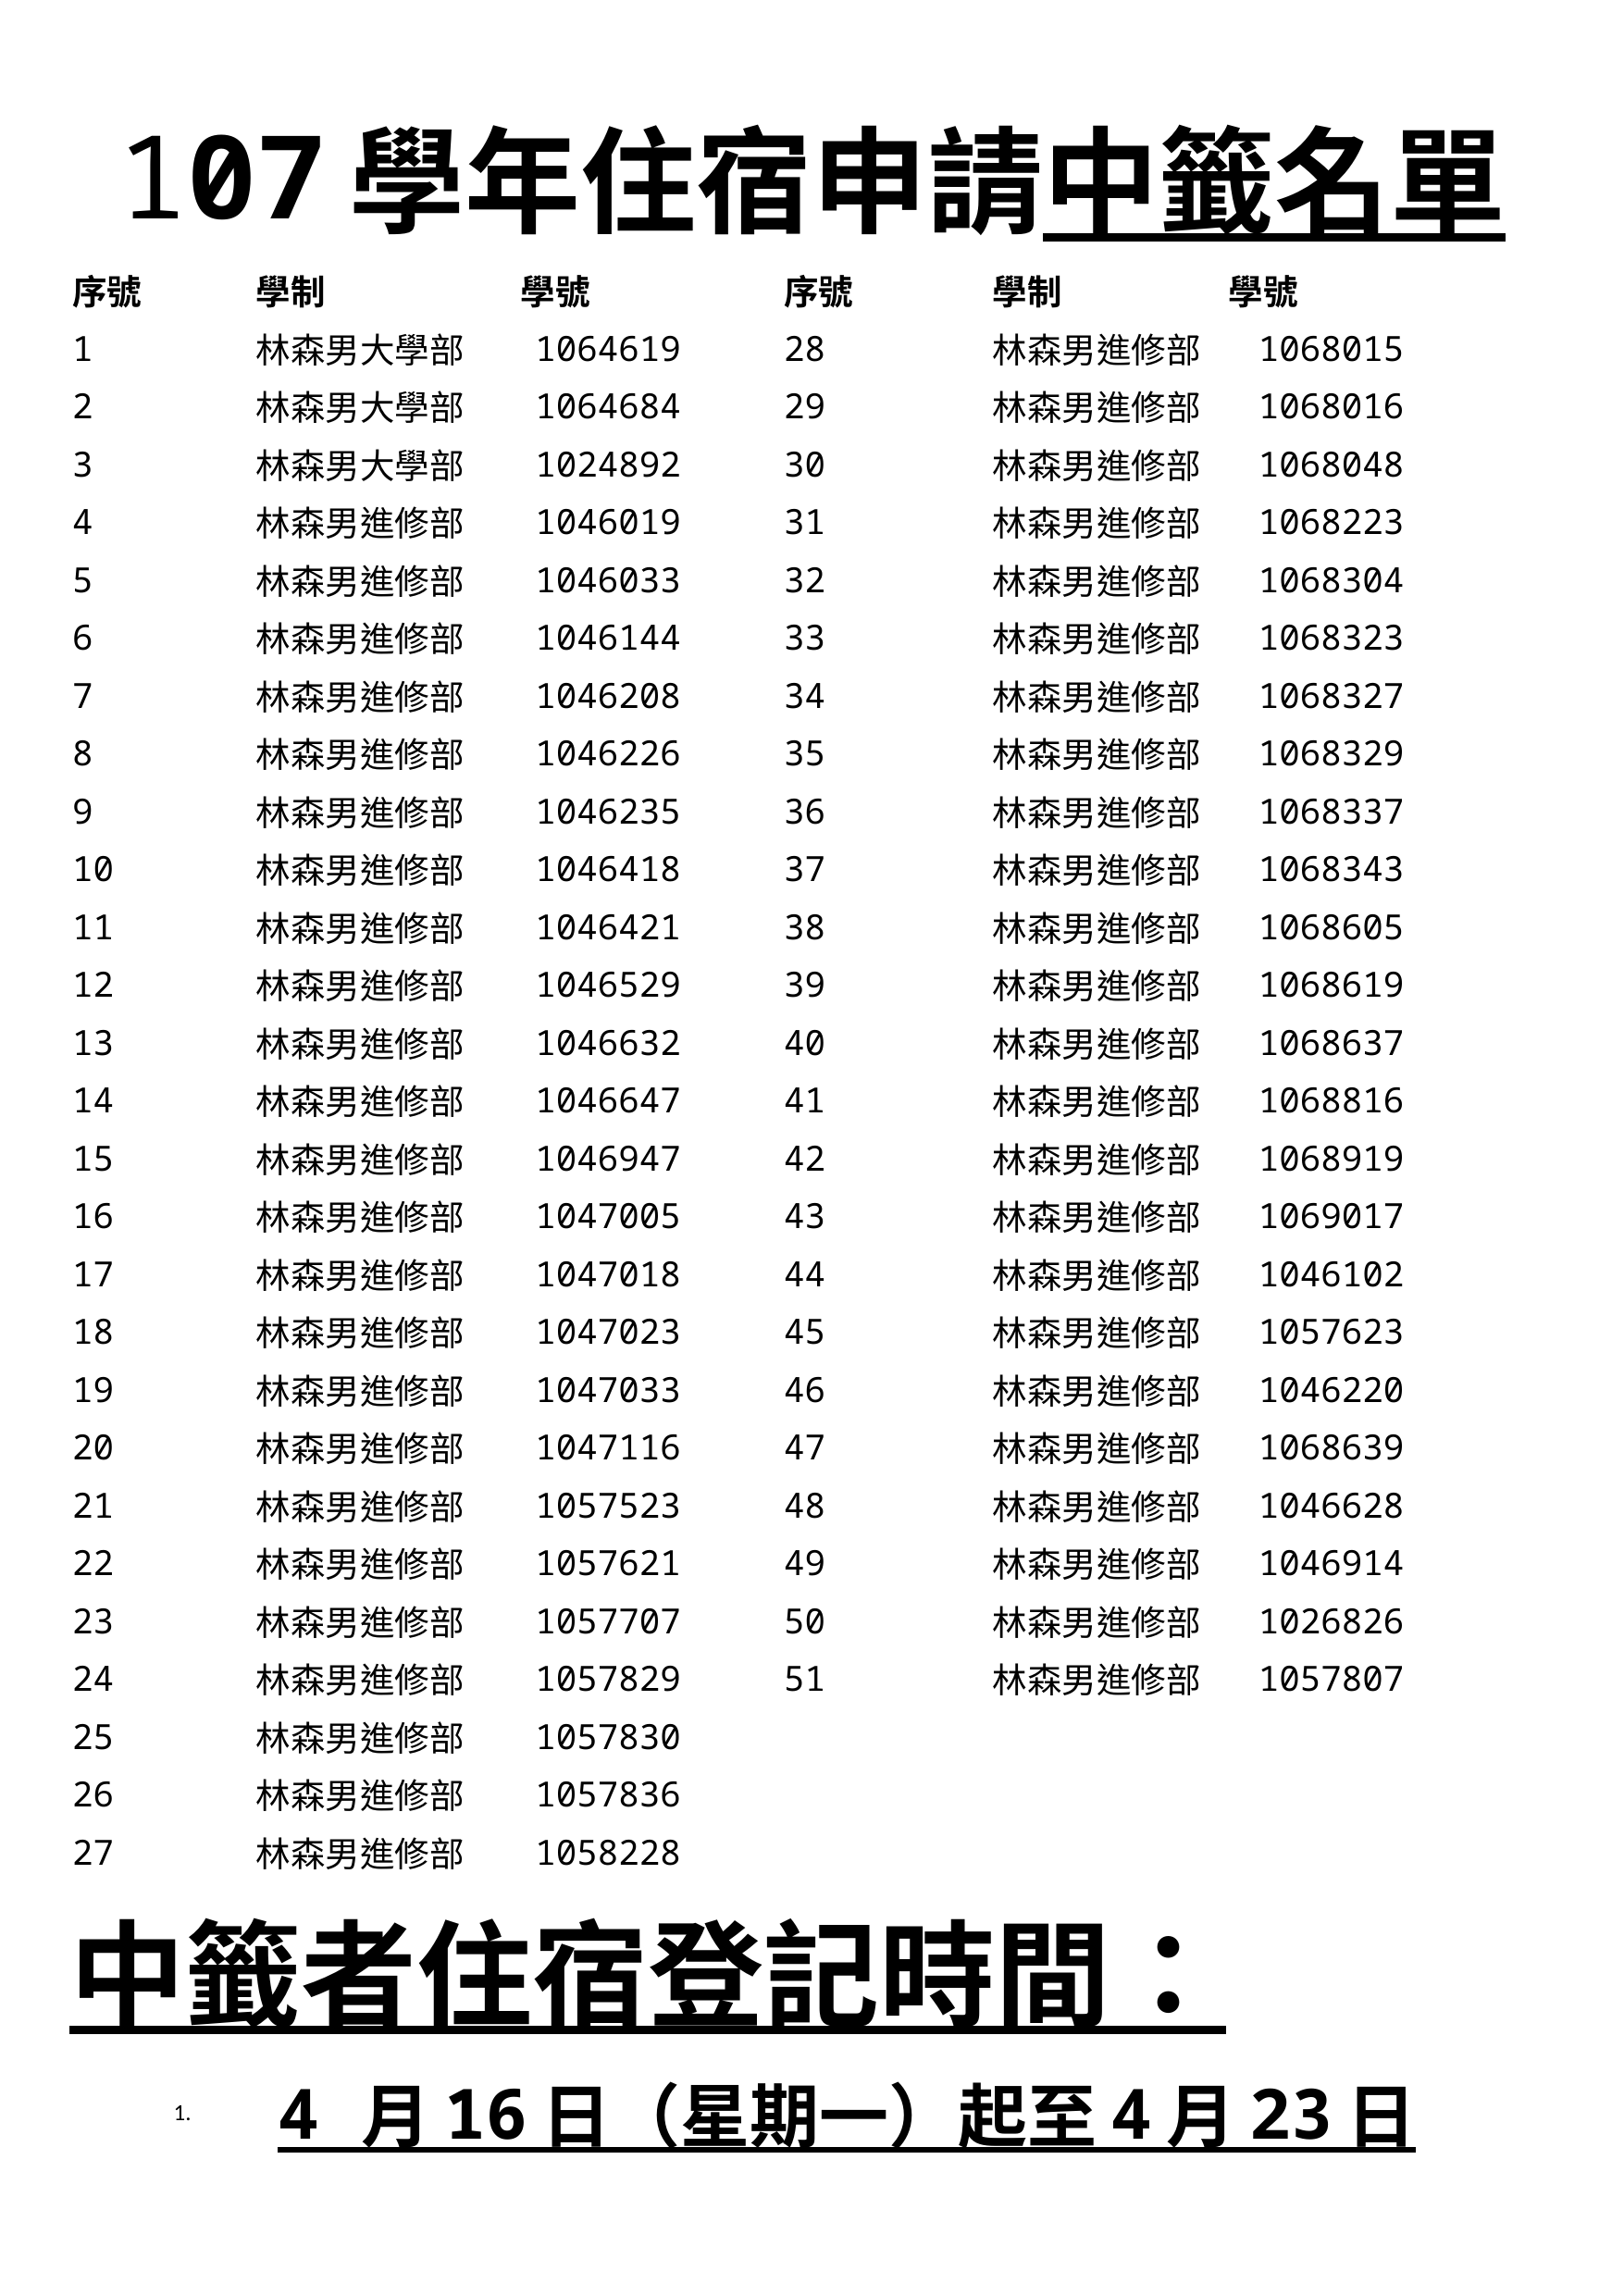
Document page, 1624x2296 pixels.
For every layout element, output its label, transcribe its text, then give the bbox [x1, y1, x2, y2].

table_header 學制 [990, 252, 1225, 309]
table_cell 1047018 [518, 1235, 698, 1293]
table_cell 24 [69, 1640, 253, 1697]
table_cell 12 [69, 946, 253, 1003]
table_cell 林森男進修部 [254, 946, 518, 1003]
table_cell [698, 887, 781, 946]
table_cell [698, 1697, 781, 1756]
table_cell [698, 599, 781, 656]
table_cell 1046421 [518, 887, 698, 946]
table_cell 1064619 [518, 309, 698, 367]
table_cell 1046529 [518, 946, 698, 1003]
table_cell [698, 1640, 781, 1697]
table_cell 1046947 [518, 1119, 698, 1177]
table_cell 44 [781, 1235, 989, 1293]
table_cell 1026826 [1225, 1582, 1436, 1640]
table_cell 1068816 [1225, 1061, 1436, 1119]
table_cell 林森男進修部 [254, 1293, 518, 1350]
table_cell [698, 1813, 781, 1871]
table_cell 林森男大學部 [254, 367, 518, 425]
table_cell [781, 1697, 989, 1756]
table_cell 1 [69, 309, 253, 367]
table_cell [698, 830, 781, 887]
table_cell 林森男進修部 [990, 1466, 1225, 1524]
table_cell [1225, 1813, 1436, 1871]
table_cell 1068619 [1225, 946, 1436, 1003]
table_cell 21 [69, 1466, 253, 1524]
table_cell 6 [69, 599, 253, 656]
table_cell [698, 425, 781, 483]
table_cell 50 [781, 1582, 989, 1640]
table_cell 47 [781, 1409, 989, 1466]
table_cell 1068223 [1225, 483, 1436, 540]
table_header 學號 [518, 252, 698, 309]
table_cell 林森男進修部 [990, 1119, 1225, 1177]
table_cell 1046102 [1225, 1235, 1436, 1293]
table_cell 林森男進修部 [990, 887, 1225, 946]
table_cell 1057830 [518, 1697, 698, 1756]
table_cell 34 [781, 656, 989, 714]
table_cell 林森男進修部 [990, 425, 1225, 483]
table_cell [1225, 1756, 1436, 1813]
table_cell [698, 1235, 781, 1293]
table_cell 1047005 [518, 1177, 698, 1235]
table_cell [698, 1524, 781, 1582]
table_cell 林森男進修部 [254, 887, 518, 946]
table_cell 1046208 [518, 656, 698, 714]
table_cell 1068605 [1225, 887, 1436, 946]
table_cell [698, 483, 781, 540]
table_cell [698, 367, 781, 425]
table_cell 林森男進修部 [254, 1003, 518, 1061]
table_cell 林森男進修部 [990, 1003, 1225, 1061]
table_cell 林森男進修部 [254, 483, 518, 540]
table_cell [698, 1350, 781, 1409]
table_cell 1069017 [1225, 1177, 1436, 1235]
table_cell 林森男進修部 [990, 1293, 1225, 1350]
table_cell 22 [69, 1524, 253, 1582]
text 107學年住宿申請中籤名單 [69, 78, 1554, 252]
table_cell 39 [781, 946, 989, 1003]
table_cell 林森男進修部 [254, 1119, 518, 1177]
table_cell 1046220 [1225, 1350, 1436, 1409]
table_cell [698, 540, 781, 599]
table_cell 林森男進修部 [254, 1061, 518, 1119]
table_cell 49 [781, 1524, 989, 1582]
table_cell 林森男進修部 [990, 1409, 1225, 1466]
table_cell 林森男進修部 [990, 830, 1225, 887]
table_cell [698, 714, 781, 772]
table_cell 林森男進修部 [254, 1350, 518, 1409]
table_cell 1068637 [1225, 1003, 1436, 1061]
table_cell 林森男進修部 [990, 946, 1225, 1003]
table_cell 29 [781, 367, 989, 425]
table_cell 林森男進修部 [254, 540, 518, 599]
table_cell 1068343 [1225, 830, 1436, 887]
table_cell 26 [69, 1756, 253, 1813]
table_cell 11 [69, 887, 253, 946]
table_cell 1068323 [1225, 599, 1436, 656]
table_cell [698, 1119, 781, 1177]
table_cell 32 [781, 540, 989, 599]
table_cell 9 [69, 772, 253, 830]
table_cell 38 [781, 887, 989, 946]
table_cell 35 [781, 714, 989, 772]
table_cell 1064684 [518, 367, 698, 425]
table_cell 27 [69, 1813, 253, 1871]
table_cell 8 [69, 714, 253, 772]
table_cell [781, 1813, 989, 1871]
table_cell 23 [69, 1582, 253, 1640]
table_cell 1058228 [518, 1813, 698, 1871]
table_cell 1047033 [518, 1350, 698, 1409]
table_cell 1046914 [1225, 1524, 1436, 1582]
table_cell [698, 772, 781, 830]
table_cell 林森男進修部 [254, 1409, 518, 1466]
table_cell 林森男進修部 [990, 367, 1225, 425]
table_cell 25 [69, 1697, 253, 1756]
table_cell 1068048 [1225, 425, 1436, 483]
table_cell 1047116 [518, 1409, 698, 1466]
table_cell 1046235 [518, 772, 698, 830]
table_cell 33 [781, 599, 989, 656]
table_cell 林森男進修部 [990, 540, 1225, 599]
table_cell [698, 1582, 781, 1640]
table_cell 林森男進修部 [990, 772, 1225, 830]
table_cell 48 [781, 1466, 989, 1524]
table_cell [990, 1813, 1225, 1871]
table_cell 林森男進修部 [254, 1640, 518, 1697]
table_cell 37 [781, 830, 989, 887]
table_cell 1046647 [518, 1061, 698, 1119]
table_cell 林森男進修部 [254, 1466, 518, 1524]
table_cell 林森男進修部 [990, 1524, 1225, 1582]
table_cell 31 [781, 483, 989, 540]
table_cell 13 [69, 1003, 253, 1061]
table_cell 1068016 [1225, 367, 1436, 425]
table_cell [990, 1697, 1225, 1756]
table_cell 林森男進修部 [990, 599, 1225, 656]
table_cell 1057829 [518, 1640, 698, 1697]
table_cell [698, 1409, 781, 1466]
table_cell 1047023 [518, 1293, 698, 1350]
table_cell 林森男進修部 [254, 714, 518, 772]
table_cell 林森男大學部 [254, 309, 518, 367]
table_cell [698, 309, 781, 367]
table_cell 16 [69, 1177, 253, 1235]
table_cell 林森男大學部 [254, 425, 518, 483]
table_cell 1046418 [518, 830, 698, 887]
table_header 序號 [69, 252, 253, 309]
table_cell 5 [69, 540, 253, 599]
table_cell 30 [781, 425, 989, 483]
table_cell 林森男進修部 [254, 599, 518, 656]
table_cell 36 [781, 772, 989, 830]
table_cell 林森男進修部 [990, 1640, 1225, 1697]
table_cell 林森男進修部 [990, 714, 1225, 772]
table_cell 1068329 [1225, 714, 1436, 772]
list 4 月16日（星期一）起至4月23日 [173, 2044, 1554, 2160]
table_cell 7 [69, 656, 253, 714]
table_cell 1068337 [1225, 772, 1436, 830]
table_cell 40 [781, 1003, 989, 1061]
table_cell 1068304 [1225, 540, 1436, 599]
table_cell 1068639 [1225, 1409, 1436, 1466]
table_cell 1046019 [518, 483, 698, 540]
table_cell 1057836 [518, 1756, 698, 1813]
table_cell 1057621 [518, 1524, 698, 1582]
table_cell 10 [69, 830, 253, 887]
table_cell 1046632 [518, 1003, 698, 1061]
table_cell 林森男進修部 [990, 309, 1225, 367]
table_cell 林森男進修部 [254, 1235, 518, 1293]
table_cell [698, 946, 781, 1003]
table_cell 1057807 [1225, 1640, 1436, 1697]
table_cell 林森男進修部 [990, 1582, 1225, 1640]
table_cell 1057623 [1225, 1293, 1436, 1350]
table_cell 林森男進修部 [990, 483, 1225, 540]
table_header 學制 [254, 252, 518, 309]
table_cell [698, 1756, 781, 1813]
table_cell 林森男進修部 [990, 1177, 1225, 1235]
table_cell 1057707 [518, 1582, 698, 1640]
table_cell 46 [781, 1350, 989, 1409]
table_cell 15 [69, 1119, 253, 1177]
table_cell 1046628 [1225, 1466, 1436, 1524]
table_cell 2 [69, 367, 253, 425]
table_cell [698, 1061, 781, 1119]
table_cell 林森男進修部 [254, 772, 518, 830]
table_cell 14 [69, 1061, 253, 1119]
table_cell 3 [69, 425, 253, 483]
table_cell [698, 1003, 781, 1061]
table_cell 林森男進修部 [254, 1582, 518, 1640]
table_cell [781, 1756, 989, 1813]
table_header 序號 [781, 252, 989, 309]
table_header 學號 [1225, 252, 1436, 309]
table_cell 1046144 [518, 599, 698, 656]
table_cell [1225, 1697, 1436, 1756]
table_cell 19 [69, 1350, 253, 1409]
table_header [698, 252, 781, 309]
table_cell 林森男進修部 [254, 830, 518, 887]
table_cell 林森男進修部 [990, 1061, 1225, 1119]
table_cell 林森男進修部 [990, 656, 1225, 714]
table_cell 林森男進修部 [254, 1697, 518, 1756]
table_cell 1024892 [518, 425, 698, 483]
table_cell 1068327 [1225, 656, 1436, 714]
table_cell 1068919 [1225, 1119, 1436, 1177]
table_cell [698, 1293, 781, 1350]
table_cell 43 [781, 1177, 989, 1235]
table_cell 1068015 [1225, 309, 1436, 367]
table_cell 林森男進修部 [254, 1756, 518, 1813]
table_cell [698, 1177, 781, 1235]
table_cell 林森男進修部 [254, 1524, 518, 1582]
table_cell 42 [781, 1119, 989, 1177]
table_cell [698, 1466, 781, 1524]
table_cell 1046033 [518, 540, 698, 599]
text 中籤者住宿登記時間： [69, 1871, 1554, 2044]
table_cell [698, 656, 781, 714]
table_cell 林森男進修部 [254, 1177, 518, 1235]
table_cell 林森男進修部 [990, 1350, 1225, 1409]
table_cell 4 [69, 483, 253, 540]
table_cell 1057523 [518, 1466, 698, 1524]
table_cell 林森男進修部 [990, 1235, 1225, 1293]
table_cell 18 [69, 1293, 253, 1350]
table_cell 51 [781, 1640, 989, 1697]
table_cell 17 [69, 1235, 253, 1293]
table_cell [990, 1756, 1225, 1813]
table_cell 20 [69, 1409, 253, 1466]
table_cell 林森男進修部 [254, 1813, 518, 1871]
table_cell 林森男進修部 [254, 656, 518, 714]
table_cell 41 [781, 1061, 989, 1119]
table_cell 1046226 [518, 714, 698, 772]
table_cell 45 [781, 1293, 989, 1350]
table_cell 28 [781, 309, 989, 367]
